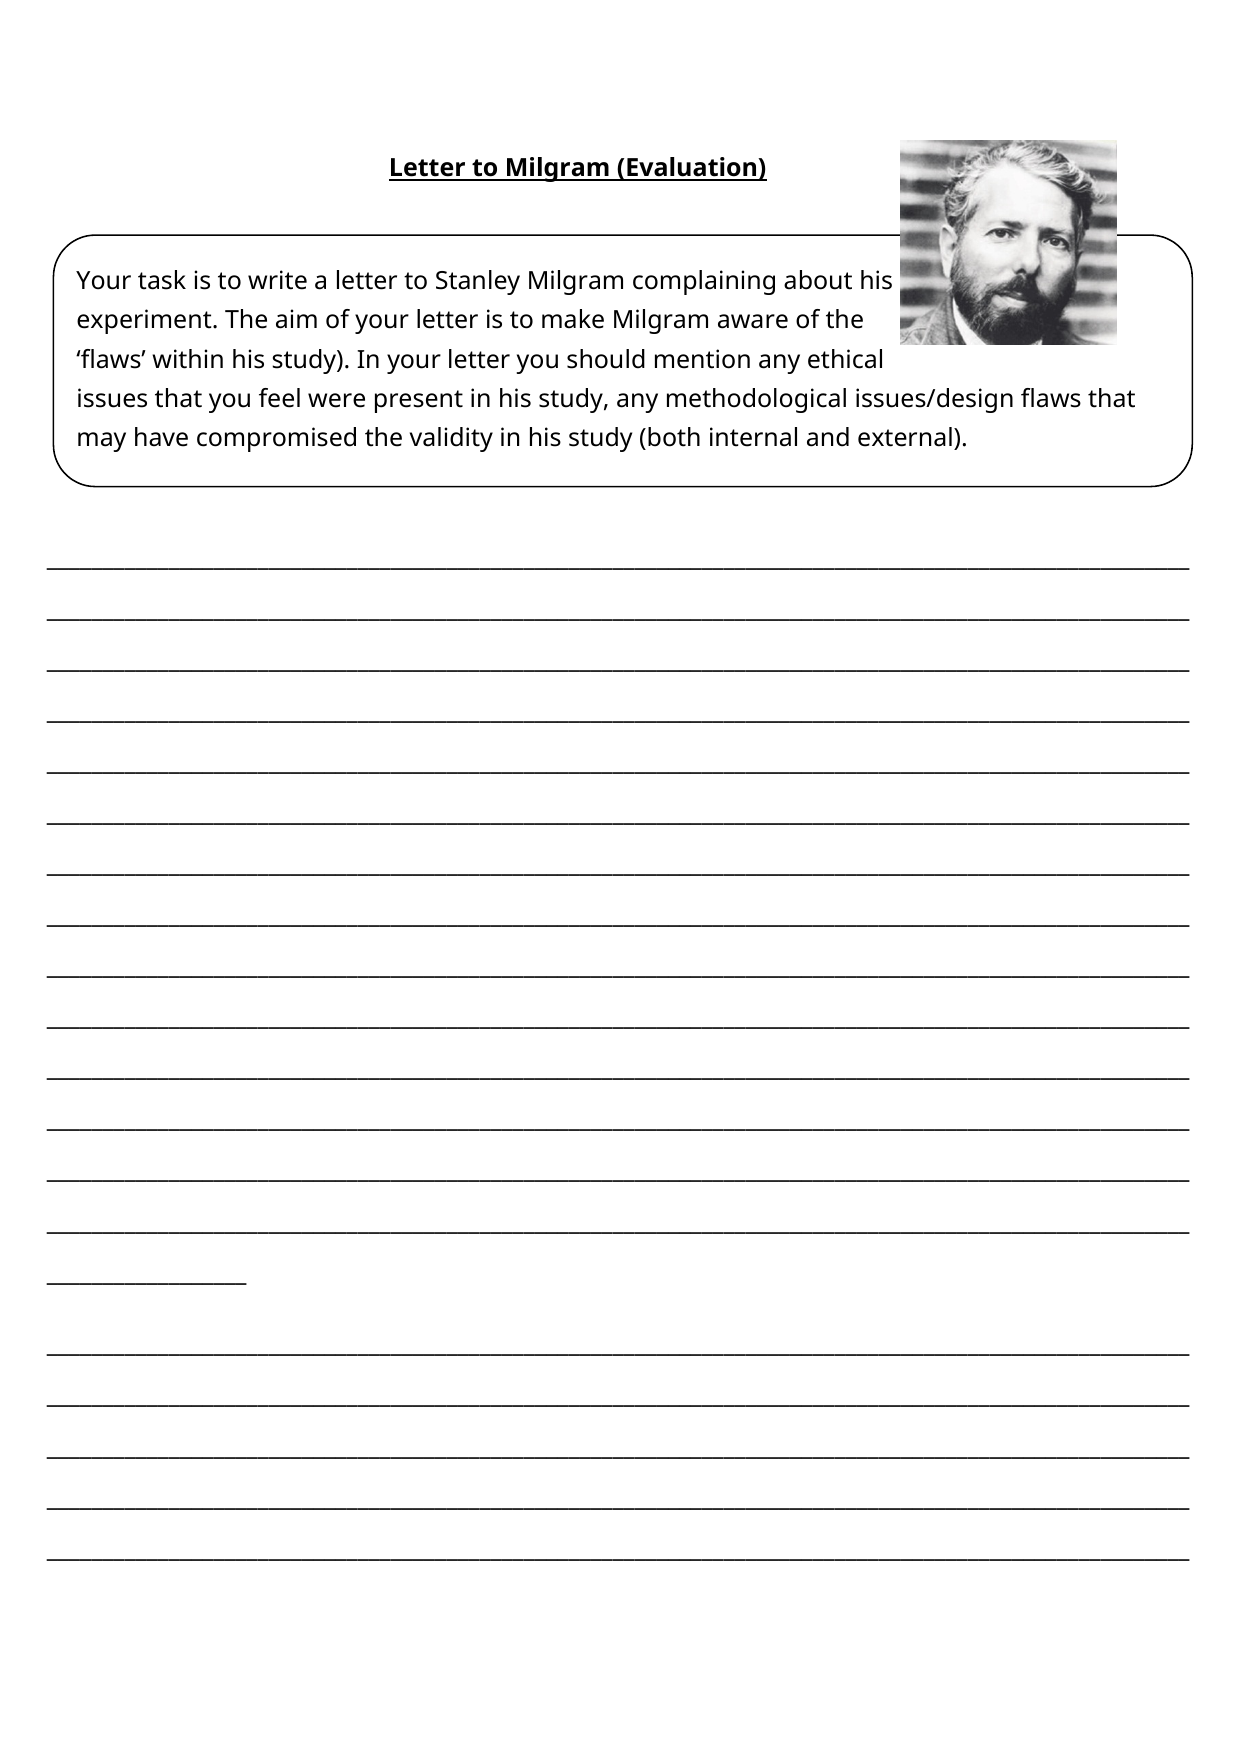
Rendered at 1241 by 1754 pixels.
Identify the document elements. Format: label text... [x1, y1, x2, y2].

text Letter to Milgram (Evaluation) [150, 150, 900, 184]
text ___________________________________________________________________________________________________________________________________________________________________________________________________________________________________________________________________________________________________________________________________________________________________________________________________________________________________________________________________________________________________________________________________ [47, 1326, 1198, 1564]
text ____________________________________________________________________________________________________________________________________________________________________________________________________________________________________________________________________________________________________________________________________________________________________________________________________________________________________________________________________________________________________________________________________________________________________________________________________________________________________________________________________________________________________________________________________________________________________________________________________________________________________________________________________________________________________________________________________________________________________________________________________________________________________________________________________________________________________________________________________________________________________________________________________________________________________________________________________________________________________________________________________________________________________________________________________________________________________________________________________________________________________________________ [47, 540, 1198, 1288]
